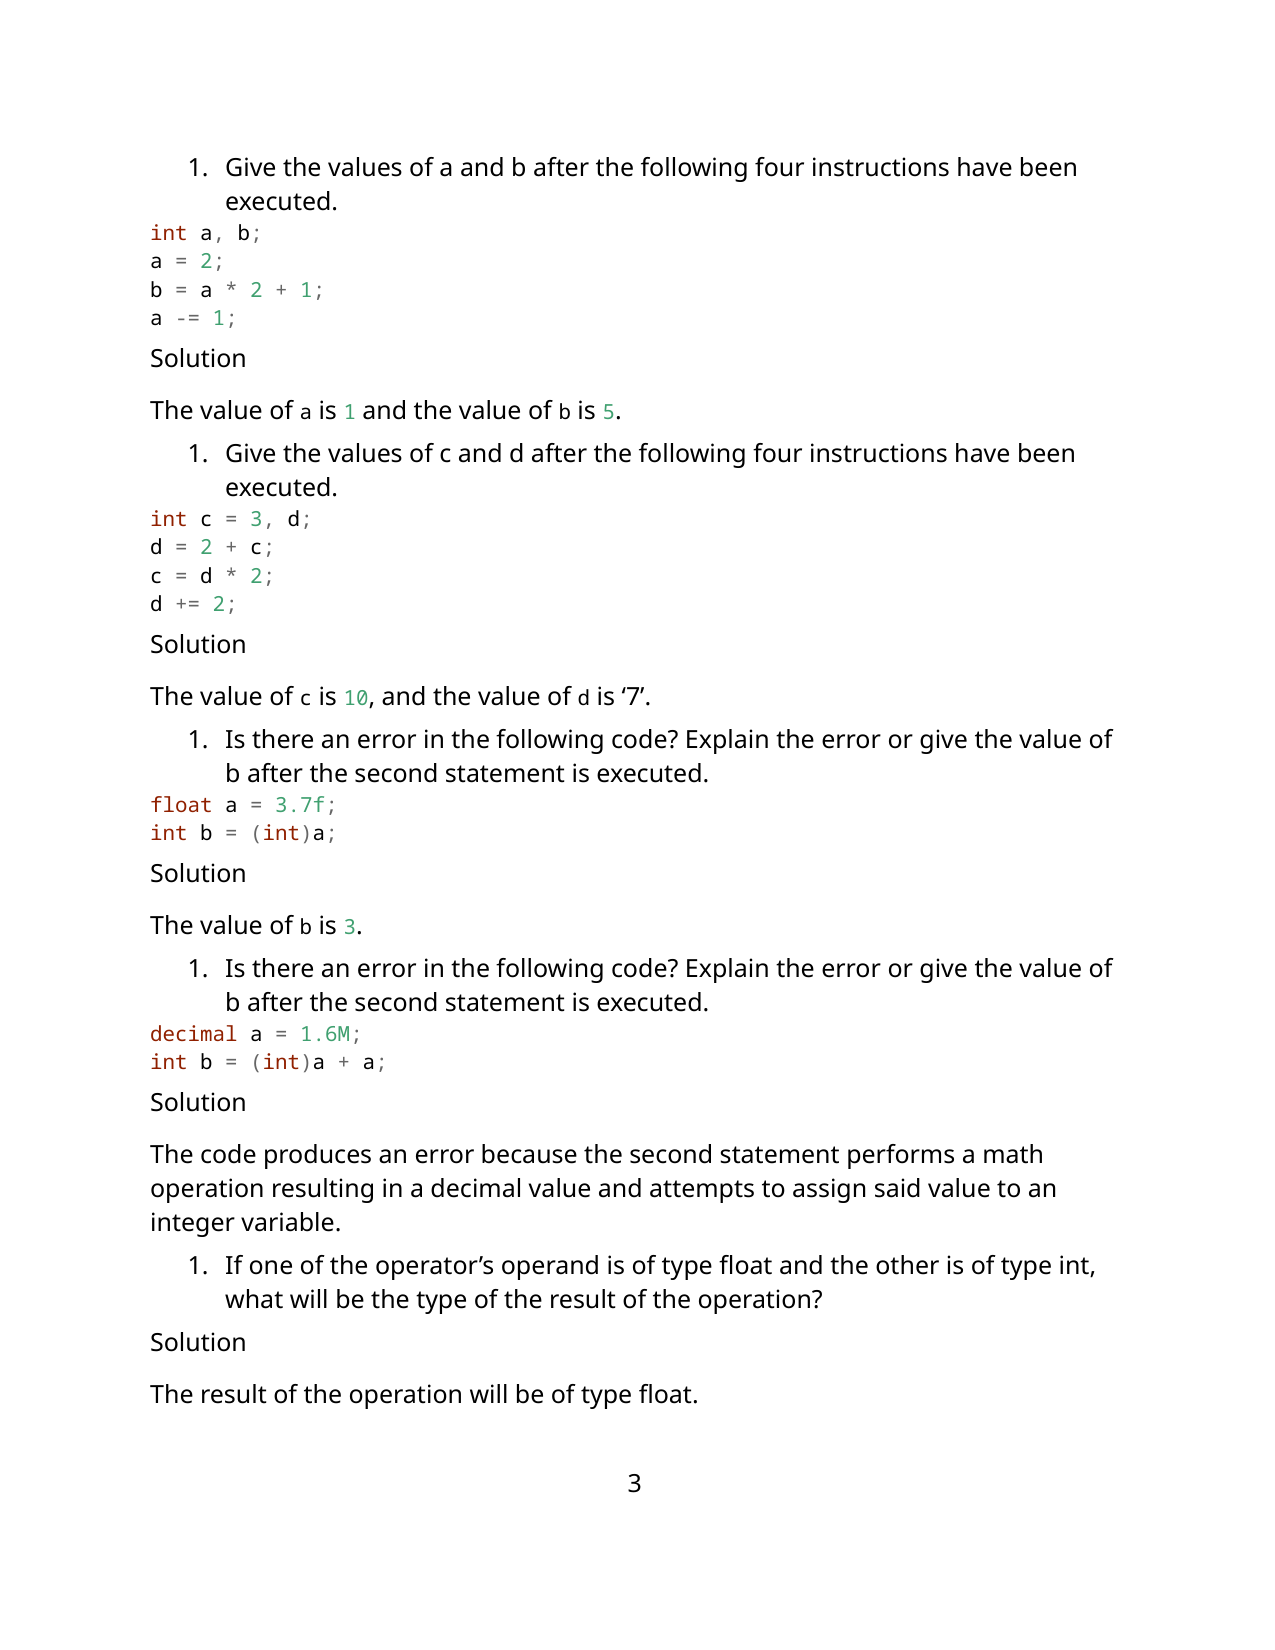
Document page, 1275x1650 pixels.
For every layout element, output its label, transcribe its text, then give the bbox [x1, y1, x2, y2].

text decimal a = 1.6M; [150, 1019, 1125, 1047]
text The value of c is 10, and the value of d is ‘7’. [150, 679, 1125, 713]
text The value of a is 1 and the value of b is 5. [150, 393, 1125, 427]
list If one of the operator’s operand is of type float and the other is of type int, what will be the type of the result of the operation? [187, 1248, 1125, 1316]
text The code produces an error because the second statement performs a math operation resulting in a decimal value and attempts to assign said value to an integer variable. [150, 1137, 1125, 1239]
text d += 2; [150, 589, 1125, 618]
text The value of b is 3. [150, 908, 1125, 942]
text int a, b; [150, 218, 1125, 247]
text int b = (int)a; [150, 818, 1125, 847]
text Solution [150, 627, 1125, 661]
text Solution [150, 341, 1125, 375]
text int c = 3, d; [150, 504, 1125, 532]
text c = d * 2; [150, 561, 1125, 589]
list Is there an error in the following code? Explain the error or give the value of b after the second statement is executed. [187, 722, 1125, 790]
text Solution [150, 1325, 1125, 1359]
text a = 2; [150, 247, 1125, 275]
list Give the values of c and d after the following four instructions have been executed. [187, 436, 1125, 504]
list Give the values of a and b after the following four instructions have been executed. [187, 150, 1125, 218]
text The result of the operation will be of type float. [150, 1377, 1125, 1411]
text Solution [150, 1084, 1125, 1119]
text a -= 1; [150, 303, 1125, 332]
text Solution [150, 856, 1125, 890]
text float a = 3.7f; [150, 790, 1125, 818]
text b = a * 2 + 1; [150, 275, 1125, 303]
list Is there an error in the following code? Explain the error or give the value of b after the second statement is executed. [187, 951, 1125, 1019]
text int b = (int)a + a; [150, 1047, 1125, 1076]
text d = 2 + c; [150, 532, 1125, 561]
